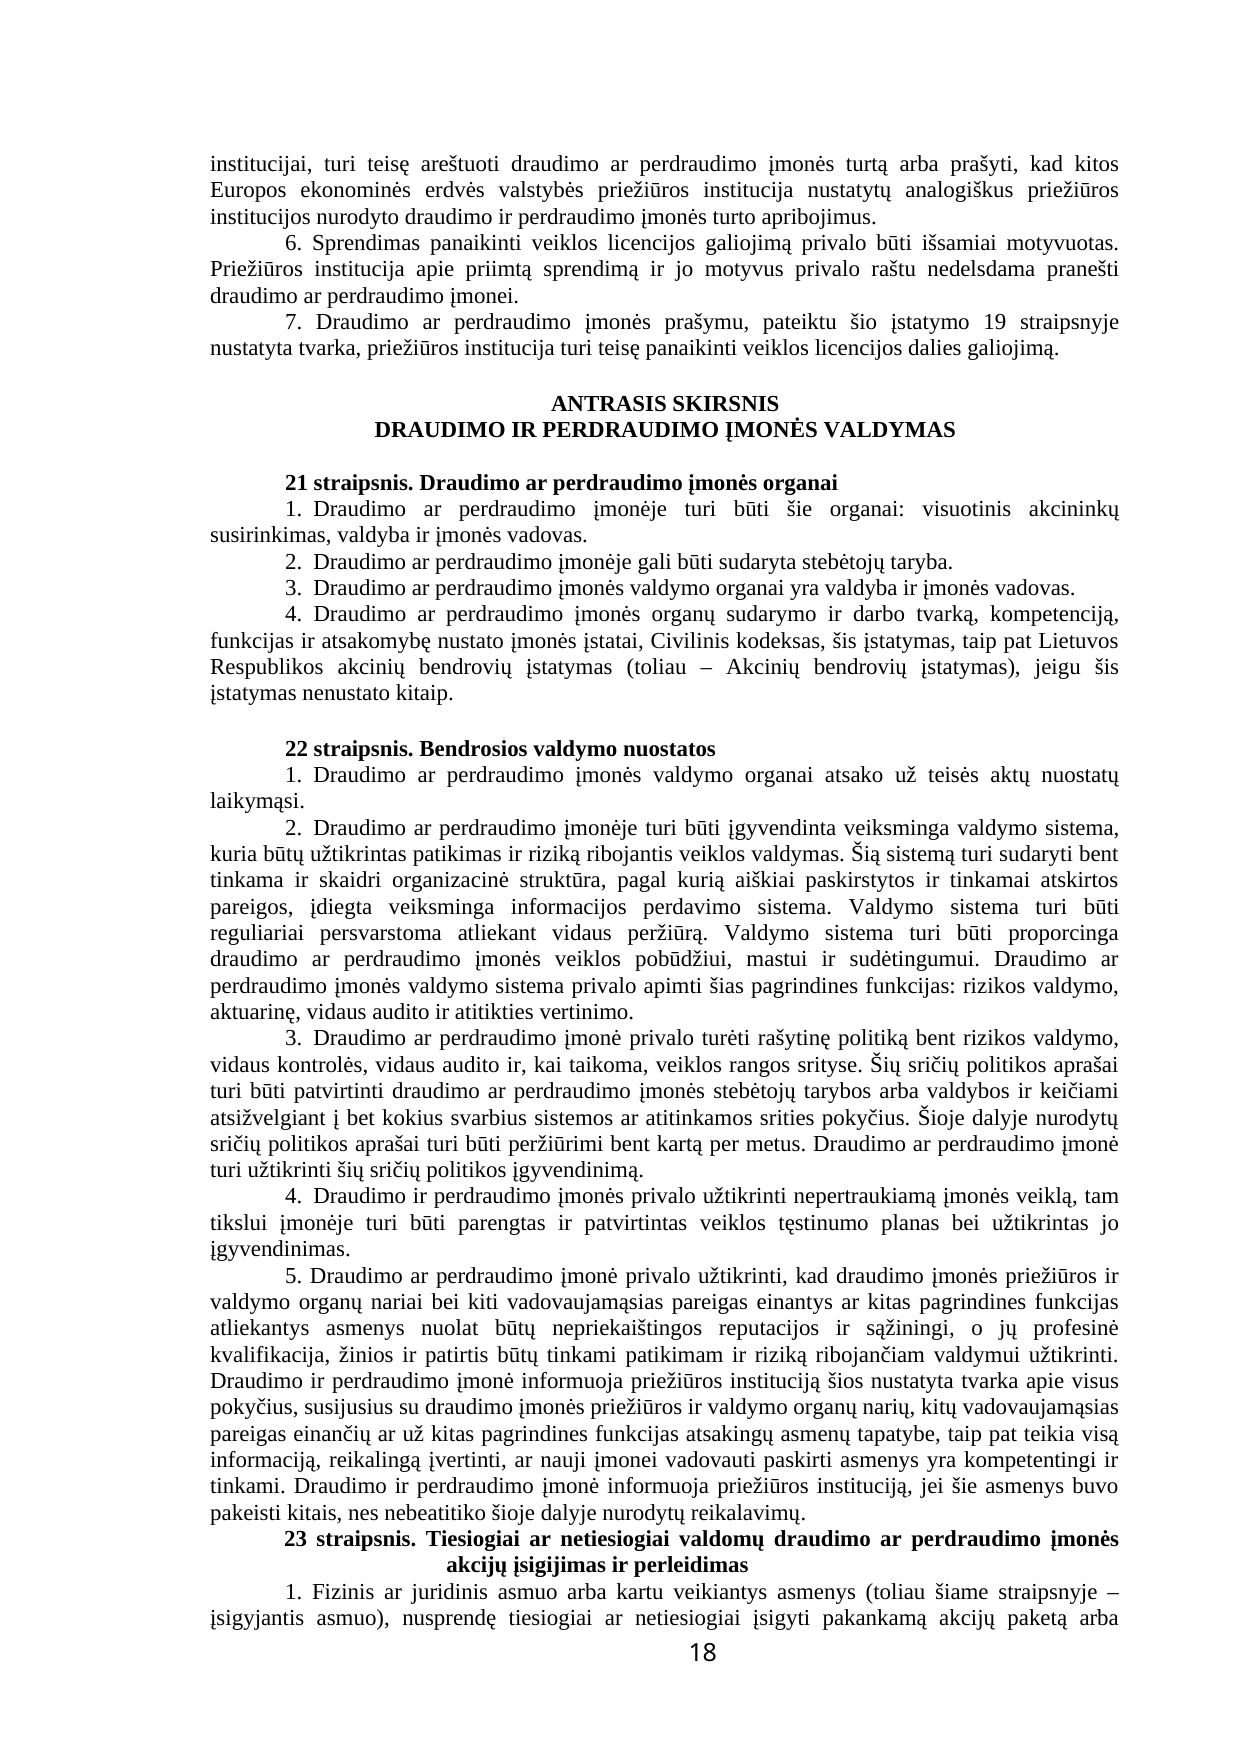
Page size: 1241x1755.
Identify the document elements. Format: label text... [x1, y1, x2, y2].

text institucijai, turi teisę areštuoti draudimo ar perdraudimo įmonės turtą arba prašyti, kad kitos Europos ekonominės erdvės valstybės priežiūros institucija nustatytų analogiškus priežiūros institucijos nurodyto draudimo ir perdraudimo įmonės turto apribojimus. [210, 150, 1120, 229]
text 5. Draudimo ar perdraudimo įmonė privalo užtikrinti, kad draudimo įmonės priežiūros ir valdymo organų nariai bei kiti vadovaujamąsias pareigas einantys ar kitas pagrindines funkcijas atliekantys asmenys nuolat būtų nepriekaištingos reputacijos ir sąžiningi, o jų profesinė kvalifikacija, žinios ir patirtis būtų tinkami patikimam ir riziką ribojančiam valdymui užtikrinti. Draudimo ir perdraudimo įmonė informuoja priežiūros instituciją šios nustatyta tvarka apie visus pokyčius, susijusius su draudimo įmonės priežiūros ir valdymo organų narių, kitų vadovaujamąsias pareigas einančių ar už kitas pagrindines funkcijas atsakingų asmenų tapatybe, taip pat teikia visą informaciją, reikalingą įvertinti, ar nauji įmonei vadovauti paskirti asmenys yra kompetentingi ir tinkami. Draudimo ir perdraudimo įmonė informuoja priežiūros instituciją, jei šie asmenys buvo pakeisti kitais, nes nebeatitiko šioje dalyje nurodytų reikalavimų. [210, 1262, 1120, 1525]
text 6. Sprendimas panaikinti veiklos licencijos galiojimą privalo būti išsamiai motyvuotas. Priežiūros institucija apie priimtą sprendimą ir jo motyvus privalo raštu nedelsdama pranešti draudimo ar perdraudimo įmonei. [210, 229, 1120, 308]
text DRAUDIMO IR PERDRAUDIMO ĮMONĖS VALDYMAS [210, 416, 1120, 442]
text 3. Draudimo ar perdraudimo įmonė privalo turėti rašytinę politiką bent rizikos valdymo, vidaus kontrolės, vidaus audito ir, kai taikoma, veiklos rangos srityse. Šių sričių politikos aprašai turi būti patvirtinti draudimo ar perdraudimo įmonės stebėtojų tarybos arba valdybos ir keičiami atsižvelgiant į bet kokius svarbius sistemos ar atitinkamos srities pokyčius. Šioje dalyje nurodytų sričių politikos aprašai turi būti peržiūrimi bent kartą per metus. Draudimo ar perdraudimo įmonė turi užtikrinti šių sričių politikos įgyvendinimą. [210, 1024, 1120, 1183]
text 23 straipsnis. Tiesiogiai ar netiesiogiai valdomų draudimo ar perdraudimo įmonės akcijų įsigijimas ir perleidimas [284, 1525, 1120, 1578]
text 21 straipsnis. Draudimo ar perdraudimo įmonės organai [210, 469, 1120, 495]
text 2. Draudimo ar perdraudimo įmonėje turi būti įgyvendinta veiksminga valdymo sistema, kuria būtų užtikrintas patikimas ir riziką ribojantis veiklos valdymas. Šią sistemą turi sudaryti bent tinkama ir skaidri organizacinė struktūra, pagal kurią aiškiai paskirstytos ir tinkamai atskirtos pareigos, įdiegta veiksminga informacijos perdavimo sistema. Valdymo sistema turi būti reguliariai persvarstoma atliekant vidaus peržiūrą. Valdymo sistema turi būti proporcinga draudimo ar perdraudimo įmonės veiklos pobūdžiui, mastui ir sudėtingumui. Draudimo ar perdraudimo įmonės valdymo sistema privalo apimti šias pagrindines funkcijas: rizikos valdymo, aktuarinę, vidaus audito ir atitikties vertinimo. [210, 814, 1120, 1024]
text 3. Draudimo ar perdraudimo įmonės valdymo organai yra valdyba ir įmonės vadovas. [210, 574, 1120, 600]
text 1. Draudimo ar perdraudimo įmonėje turi būti šie organai: visuotinis akcininkų susirinkimas, valdyba ir įmonės vadovas. [210, 495, 1120, 548]
text 1. Draudimo ar perdraudimo įmonės valdymo organai atsako už teisės aktų nuostatų laikymąsi. [210, 761, 1120, 814]
text 1. Fizinis ar juridinis asmuo arba kartu veikiantys asmenys (toliau šiame straipsnyje – įsigyjantis asmuo), nusprendę tiesiogiai ar netiesiogiai įsigyti pakankamą akcijų paketą arba [210, 1578, 1120, 1631]
text 4. Draudimo ar perdraudimo įmonės organų sudarymo ir darbo tvarką, kompetenciją, funkcijas ir atsakomybę nustato įmonės įstatai, Civilinis kodeksas, šis įstatymas, taip pat Lietuvos Respublikos akcinių bendrovių įstatymas (toliau – Akcinių bendrovių įstatymas), jeigu šis įstatymas nenustato kitaip. [210, 600, 1120, 706]
text ANTRASIS SKIRSNIS [210, 389, 1120, 416]
text 7. Draudimo ar perdraudimo įmonės prašymu, pateiktu šio įstatymo 19 straipsnyje nustatyta tvarka, priežiūros institucija turi teisę panaikinti veiklos licencijos dalies galiojimą. [210, 308, 1120, 361]
text 2. Draudimo ar perdraudimo įmonėje gali būti sudaryta stebėtojų taryba. [210, 548, 1120, 574]
text 4. Draudimo ir perdraudimo įmonės privalo užtikrinti nepertraukiamą įmonės veiklą, tam tikslui įmonėje turi būti parengtas ir patvirtintas veiklos tęstinumo planas bei užtikrintas jo įgyvendinimas. [210, 1183, 1120, 1262]
text 22 straipsnis. Bendrosios valdymo nuostatos [210, 734, 1120, 761]
